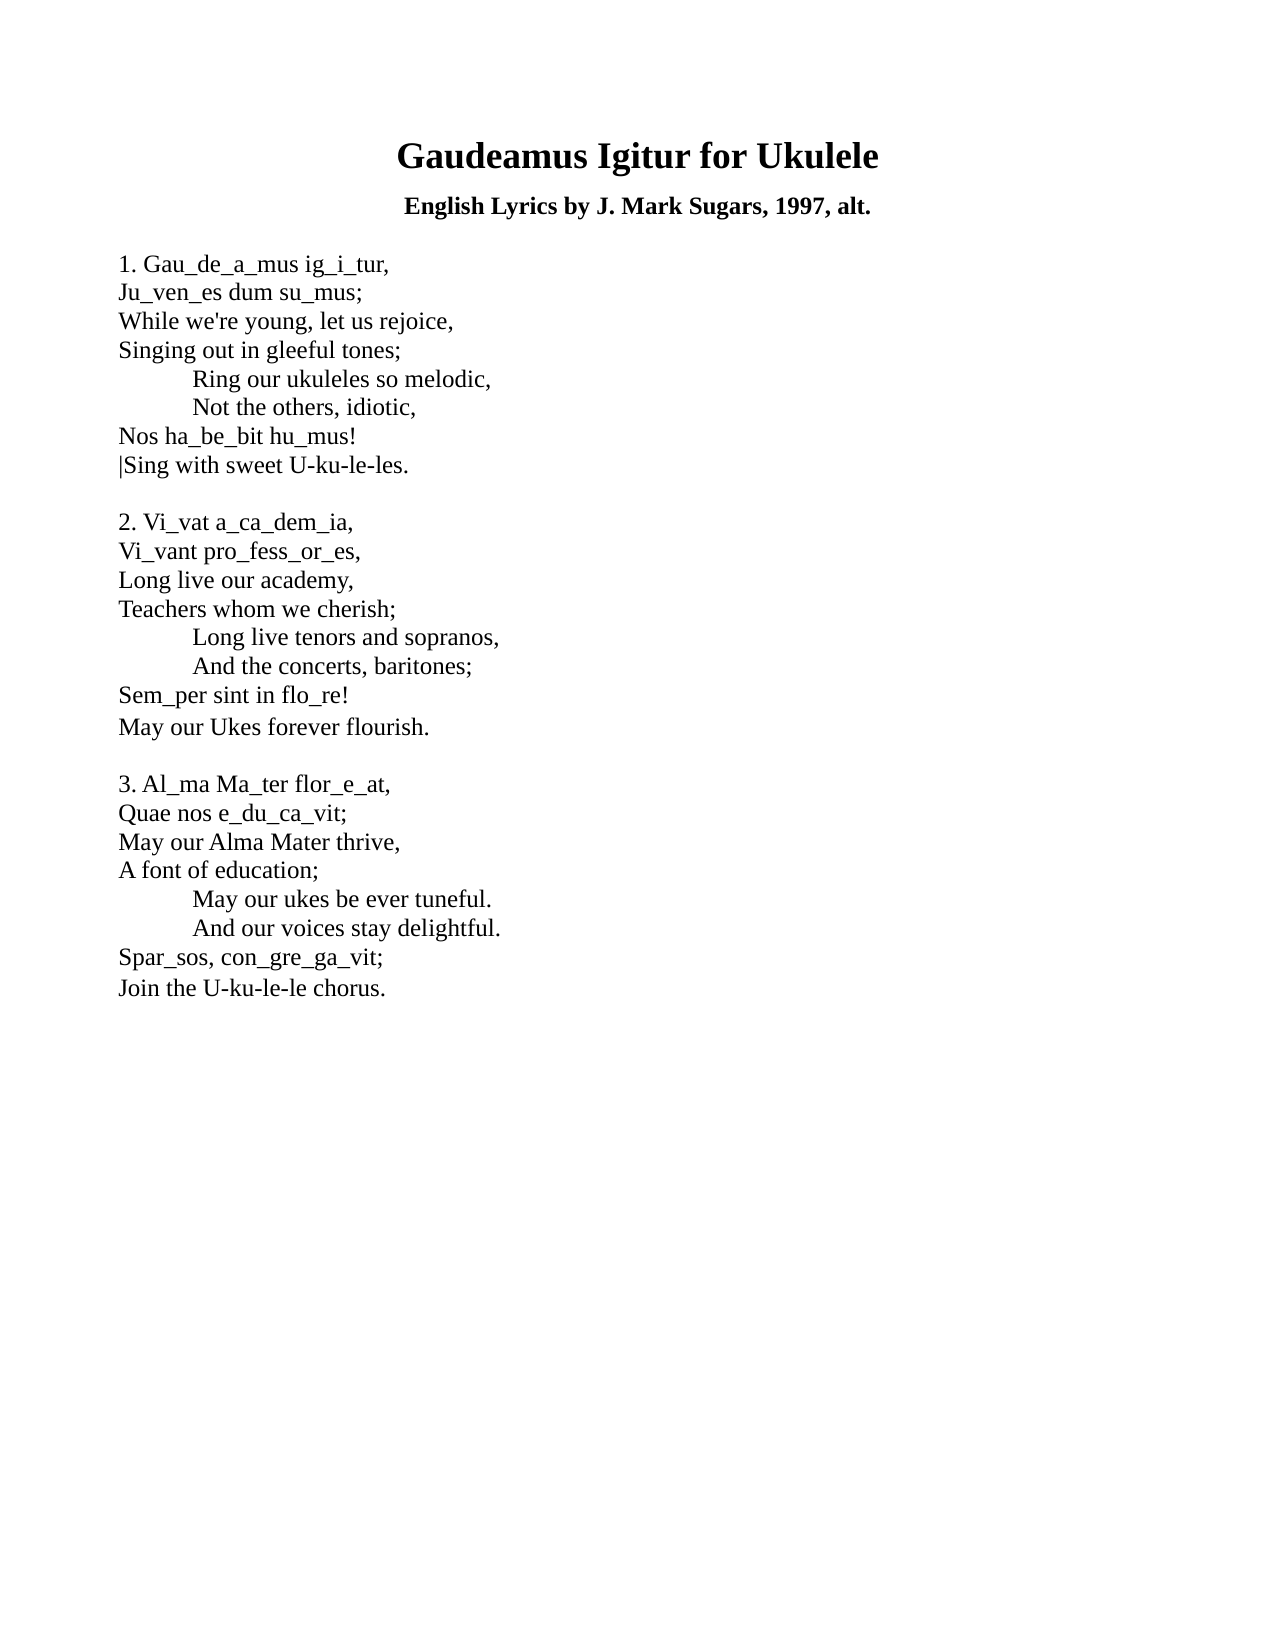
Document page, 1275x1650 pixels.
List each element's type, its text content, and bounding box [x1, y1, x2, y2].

text Not the others, idiotic, [118, 392, 1157, 421]
text Spar_sos, con_gre_ga_vit; [118, 942, 1157, 971]
text 1. Gau_de_a_mus ig_i_tur, [118, 249, 1157, 277]
text May our ukes be ever tuneful. [118, 884, 1157, 913]
text A font of education; [118, 856, 1157, 884]
text May our Ukes forever flourish. [118, 712, 1157, 741]
text Long live our academy, [118, 565, 1157, 594]
text Nos ha_be_bit hu_mus! [118, 421, 1157, 450]
text And the concerts, baritones; [118, 651, 1157, 680]
text Vi_vant pro_fess_or_es, [118, 536, 1157, 565]
text English Lyrics by J. Mark Sugars, 1997, alt. [118, 191, 1157, 220]
text |Sing with sweet U-ku-le-les. [118, 450, 1157, 479]
text Teachers whom we cherish; [118, 594, 1157, 622]
text Ju_ven_es dum su_mus; [118, 277, 1157, 306]
text Ring our ukuleles so melodic, [118, 364, 1157, 392]
text Quae nos e_du_ca_vit; [118, 798, 1157, 827]
text And our voices stay delightful. [118, 913, 1157, 942]
text 3. Al_ma Ma_ter flor_e_at, [118, 769, 1157, 798]
text Singing out in gleeful tones; [118, 335, 1157, 364]
text Join the U-ku-le-le chorus. [118, 973, 1157, 1002]
text Long live tenors and sopranos, [118, 622, 1157, 651]
text May our Alma Mater thrive, [118, 827, 1157, 856]
text 2. Vi_vat a_ca_dem_ia, [118, 507, 1157, 536]
text Sem_per sint in flo_re! [118, 680, 1157, 709]
text While we're young, let us rejoice, [118, 306, 1157, 335]
text Gaudeamus Igitur for Ukulele [118, 133, 1157, 176]
